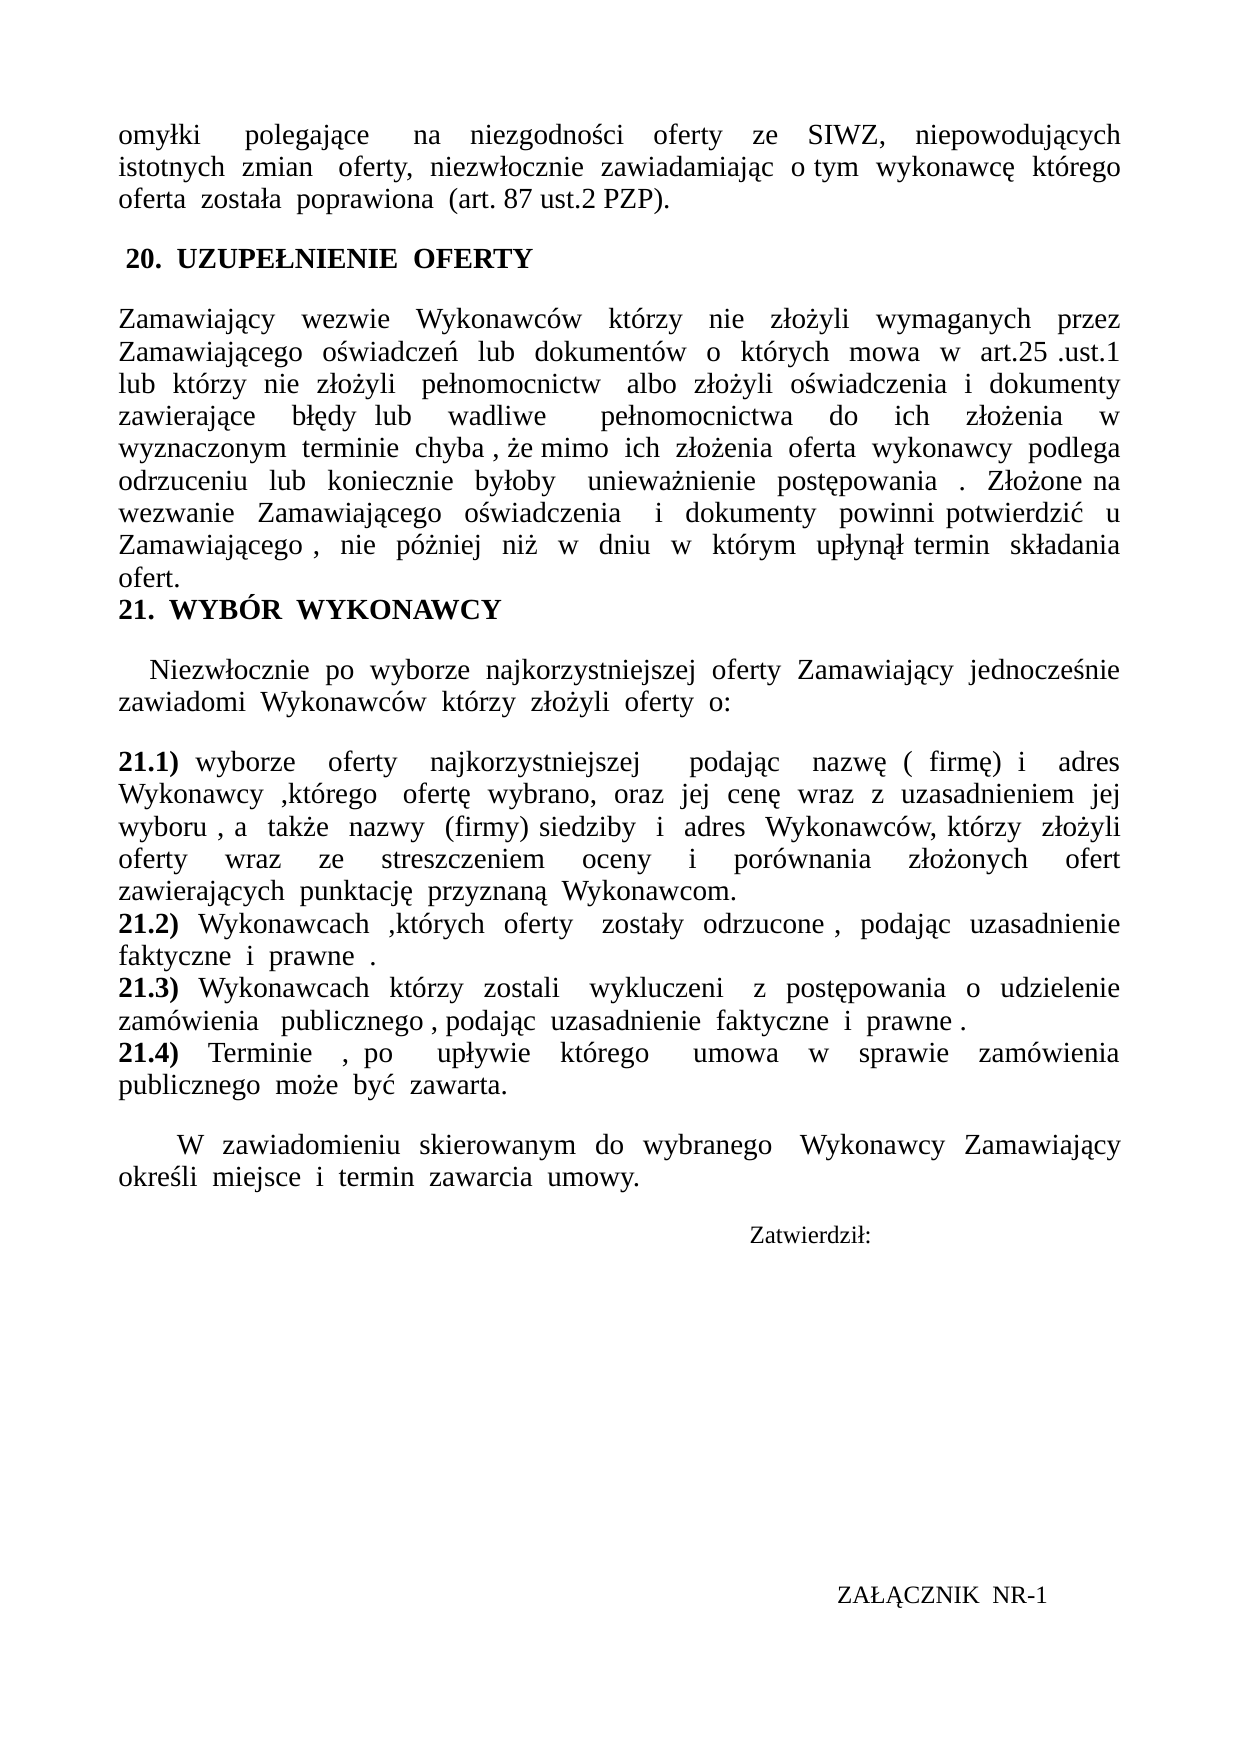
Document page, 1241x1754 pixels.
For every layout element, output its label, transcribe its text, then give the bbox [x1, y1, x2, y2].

text Zatwierdził: [118, 1221, 1122, 1248]
text 21.4) Terminie , po upływie którego umowa w sprawie zamówienia publicznego może być zawarta. [118, 1036, 1122, 1101]
text 21.1) wyborze oferty najkorzystniejszej podając nazwę ( firmę) i adres Wykonawcy ,którego ofertę wybrano, oraz jej cenę wraz z uzasadnieniem jej wyboru , a także nazwy (firmy) siedziby i adres Wykonawców, którzy złożyli oferty wraz ze streszczeniem oceny i porównania złożonych ofert zawierających punktację przyznaną Wykonawcom. [118, 746, 1122, 907]
text omyłki polegające na niezgodności oferty ze SIWZ, niepowodujących istotnych zmian oferty, niezwłocznie zawiadamiając o tym wykonawcę którego oferta została poprawiona (art. 87 ust.2 PZP). [118, 118, 1122, 215]
text Niezwłocznie po wyborze najkorzystniejszej oferty Zamawiający jednocześnie zawiadomi Wykonawców którzy złożyli oferty o: [118, 653, 1122, 718]
text ZAŁĄCZNIK NR-1 [118, 1581, 1122, 1609]
text W zawiadomieniu skierowanym do wybranego Wykonawcy Zamawiający określi miejsce i termin zawarcia umowy. [118, 1128, 1122, 1193]
text 21.3) Wykonawcach którzy zostali wykluczeni z postępowania o udzielenie zamówienia publicznego , podając uzasadnienie faktyczne i prawne . [118, 972, 1122, 1036]
text 20. UZUPEŁNIENIE OFERTY [118, 243, 1122, 275]
text 21. WYBÓR WYKONAWCY [118, 593, 1122, 626]
text 21.2) Wykonawcach ,których oferty zostały odrzucone , podając uzasadnienie faktyczne i prawne . [118, 907, 1122, 972]
text Zamawiający wezwie Wykonawców którzy nie złożyli wymaganych przez Zamawiającego oświadczeń lub dokumentów o których mowa w art.25 .ust.1 lub którzy nie złożyli pełnomocnictw albo złożyli oświadczenia i dokumenty zawierające błędy lub wadliwe pełnomocnictwa do ich złożenia w wyznaczonym terminie chyba , że mimo ich złożenia oferta wykonawcy podlega odrzuceniu lub koniecznie byłoby unieważnienie postępowania . Złożone na wezwanie Zamawiającego oświadczenia i dokumenty powinni potwierdzić u Zamawiającego , nie póżniej niż w dniu w którym upłynął termin składania ofert. [118, 303, 1122, 593]
